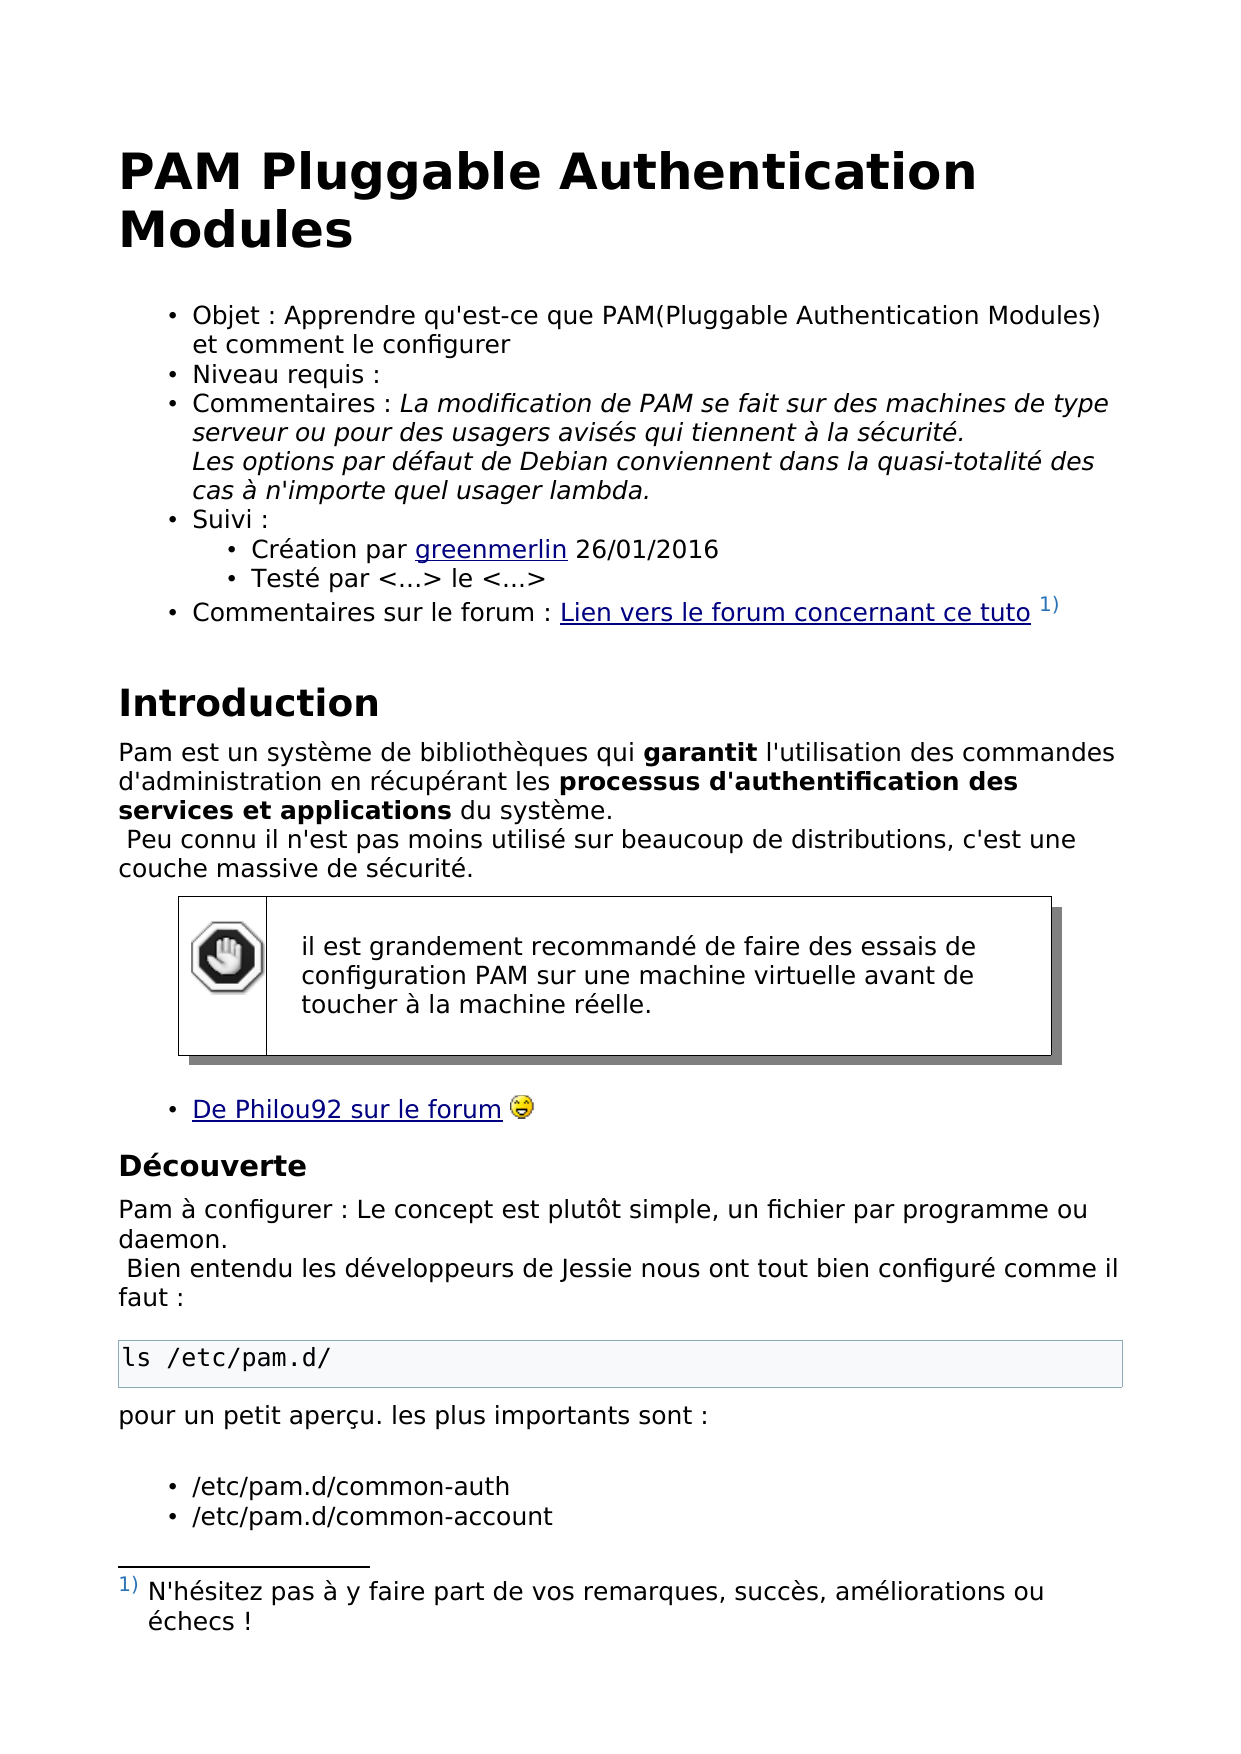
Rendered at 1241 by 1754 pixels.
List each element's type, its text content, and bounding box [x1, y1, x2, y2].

text Pam à configurer : Le concept est plutôt simple, un fichier par programme ou daemon. Bien entendu les développeurs de Jessie nous ont tout bien configuré comme il faut : [118, 1196, 1122, 1312]
subtitle Découverte [118, 1149, 1122, 1183]
list Testé par <...> le <...> [236, 564, 1122, 593]
list N'hésitez pas à y faire part de vos remarques, succès, améliorations ou échecs ! [118, 1573, 1122, 1636]
list Niveau requis : [177, 360, 1122, 389]
subtitle Introduction [118, 682, 1122, 725]
list De Philou92 sur le forum [177, 1095, 1122, 1124]
picture [510, 1095, 534, 1119]
list Commentaires : La modification de PAM se fait sur des machines de type serveur ou pour des usagers avisés qui tiennent à la sécurité. Les options par défaut de Debian conviennent dans la quasi-totalité des cas à n'importe quel usager lambda. [177, 389, 1122, 506]
table_header [179, 897, 266, 1055]
list Suivi : [177, 506, 1122, 535]
list /etc/pam.d/common-account [177, 1502, 1122, 1531]
table_header il est grandement recommandé de faire des essais de configuration PAM sur une machine virtuelle avant de toucher à la machine réelle. [267, 897, 1051, 1055]
text Pam est un système de bibliothèques qui garantit l'utilisation des commandes d'administration en récupérant les processus d'authentification des services et applications du système. Peu connu il n'est pas moins utilisé sur beaucoup de distributions, c'est une couche massive de sécurité. [118, 738, 1122, 884]
picture [190, 920, 266, 995]
list Création par greenmerlin 26/01/2016 [236, 535, 1122, 564]
list Commentaires sur le forum : Lien vers le forum concernant ce tuto [177, 593, 1122, 627]
list /etc/pam.d/common-auth [177, 1473, 1122, 1502]
list Objet : Apprendre qu'est-ce que PAM(Pluggable Authentication Modules) et comment le configurer [177, 302, 1122, 360]
subtitle PAM Pluggable Authentication Modules [118, 143, 1122, 259]
table_header ls /etc/pam.d/ [119, 1341, 1122, 1387]
text pour un petit aperçu. les plus importants sont : [118, 1401, 1122, 1431]
